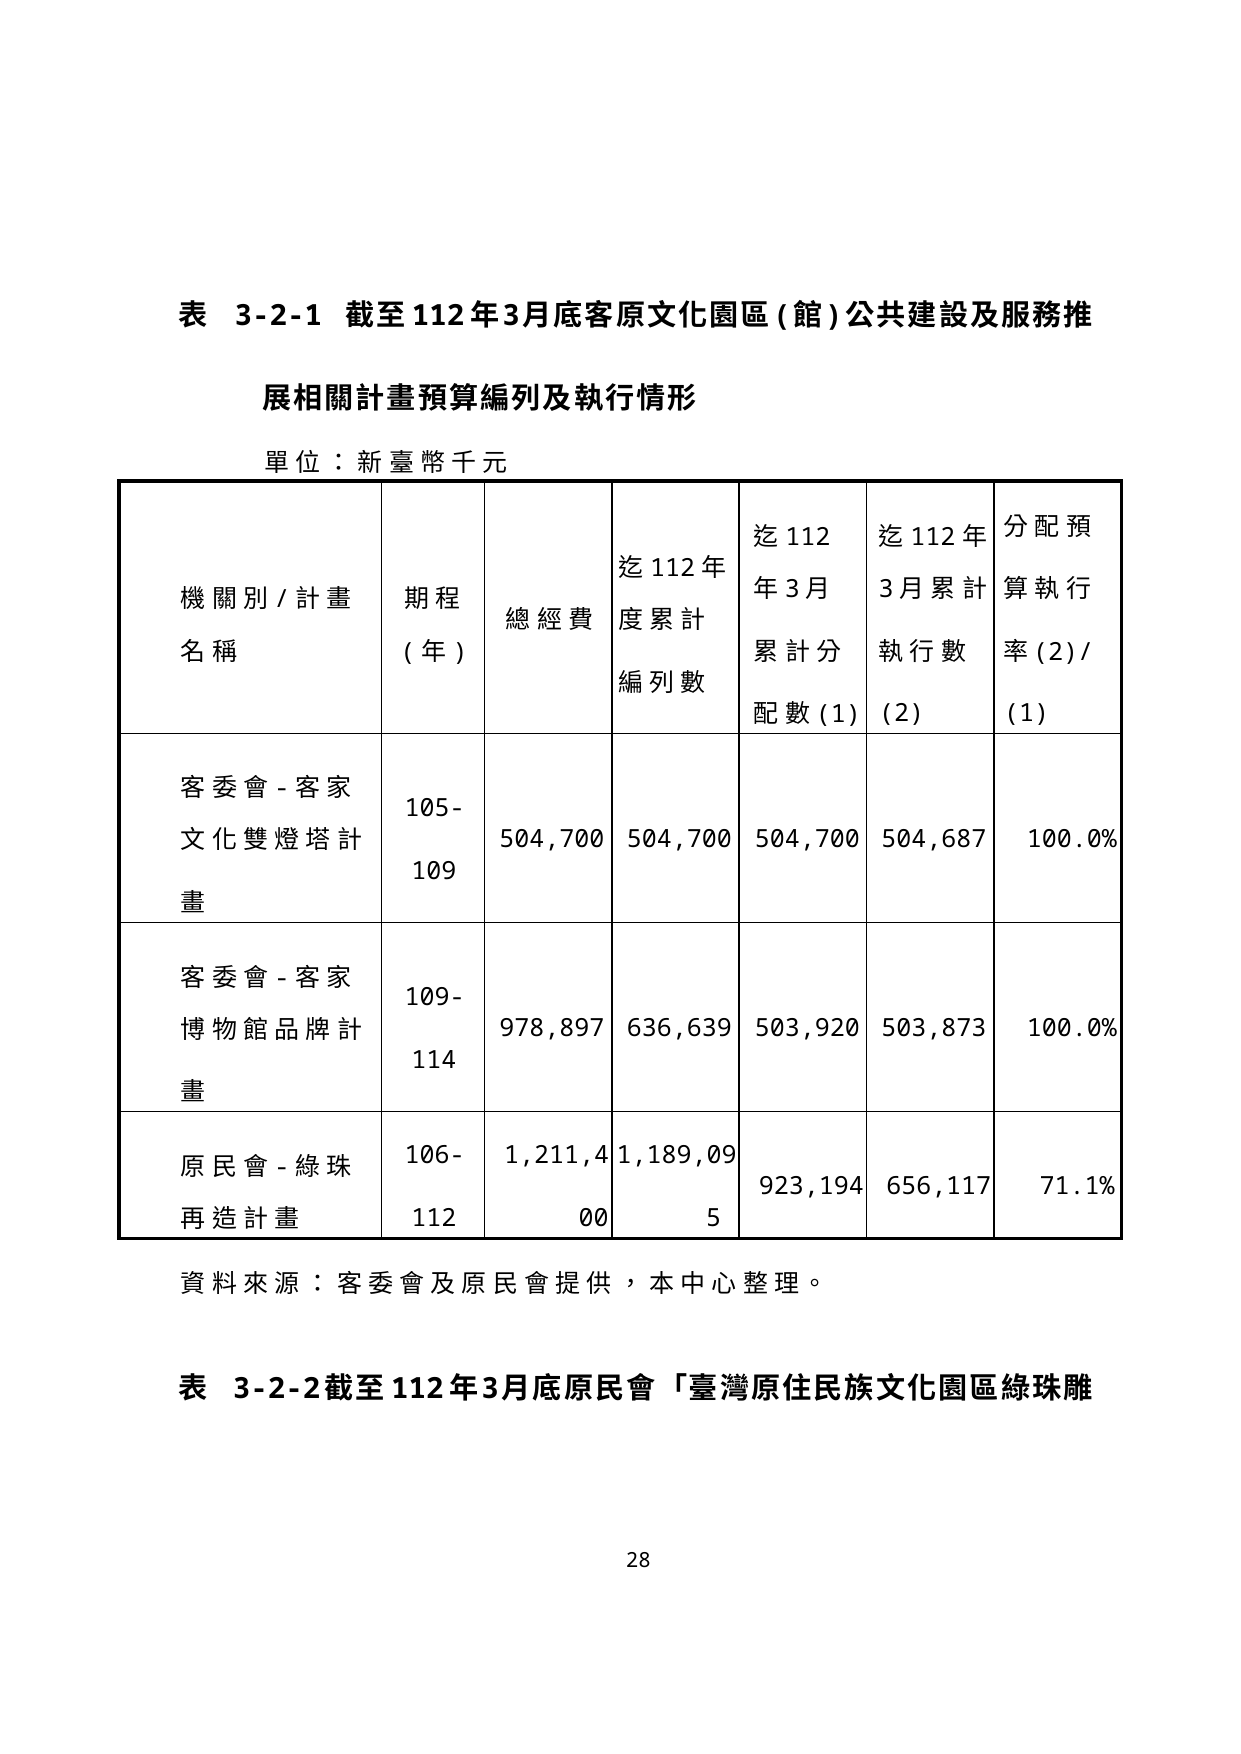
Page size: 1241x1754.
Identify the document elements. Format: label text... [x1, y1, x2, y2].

table_header 機關別/計畫名稱 [121, 483, 381, 732]
table_cell 504,700 [613, 734, 738, 921]
table_header 迄112年3月累計分配數(1) [740, 483, 866, 732]
table_cell 1,189,095 [613, 1112, 738, 1237]
table_cell 503,920 [740, 923, 866, 1111]
table_cell 504,687 [867, 734, 993, 921]
table_cell 923,194 [740, 1112, 866, 1237]
table_header 迄112年3月累計執行數(2) [867, 483, 993, 732]
table_cell 1,211,400 [485, 1112, 611, 1237]
table_cell 656,117 [867, 1112, 993, 1237]
table_header 迄112年度累計編列數 [613, 483, 738, 732]
table_cell 636,639 [613, 923, 738, 1111]
table_cell 504,700 [740, 734, 866, 921]
table_cell 109-114 [382, 923, 484, 1111]
table_cell 105-109 [382, 734, 484, 921]
table_header 總經費 [485, 483, 611, 732]
table_cell 504,700 [485, 734, 611, 921]
table_cell 原民會-綠珠再造計畫 [121, 1112, 381, 1237]
table_cell 100.0% [995, 923, 1120, 1111]
table_cell 503,873 [867, 923, 993, 1111]
text 資料來源：客委會及原民會提供，本中心整理。 [119, 1240, 1063, 1303]
table_header 期程(年) [382, 483, 484, 732]
table_header 分配預算執行率(2)/(1) [995, 483, 1120, 732]
table_cell 978,897 [485, 923, 611, 1111]
table_cell 100.0% [995, 734, 1120, 921]
table_cell 106-112 [382, 1112, 484, 1237]
text 表 3-2-2截至112年3月底原民會「臺灣原住民族文化園區綠珠雕 [122, 1303, 1122, 1428]
text 表 3-2-1 截至112年3月底客原文化園區(館)公共建設及服務推展相關計畫預算編列及執行情形 單位：新臺幣千元 [122, 229, 1122, 479]
table_cell 客委會-客家文化雙燈塔計畫 [121, 734, 381, 921]
table_cell 71.1% [995, 1112, 1120, 1237]
table_cell 客委會-客家博物館品牌計畫 [121, 923, 381, 1111]
